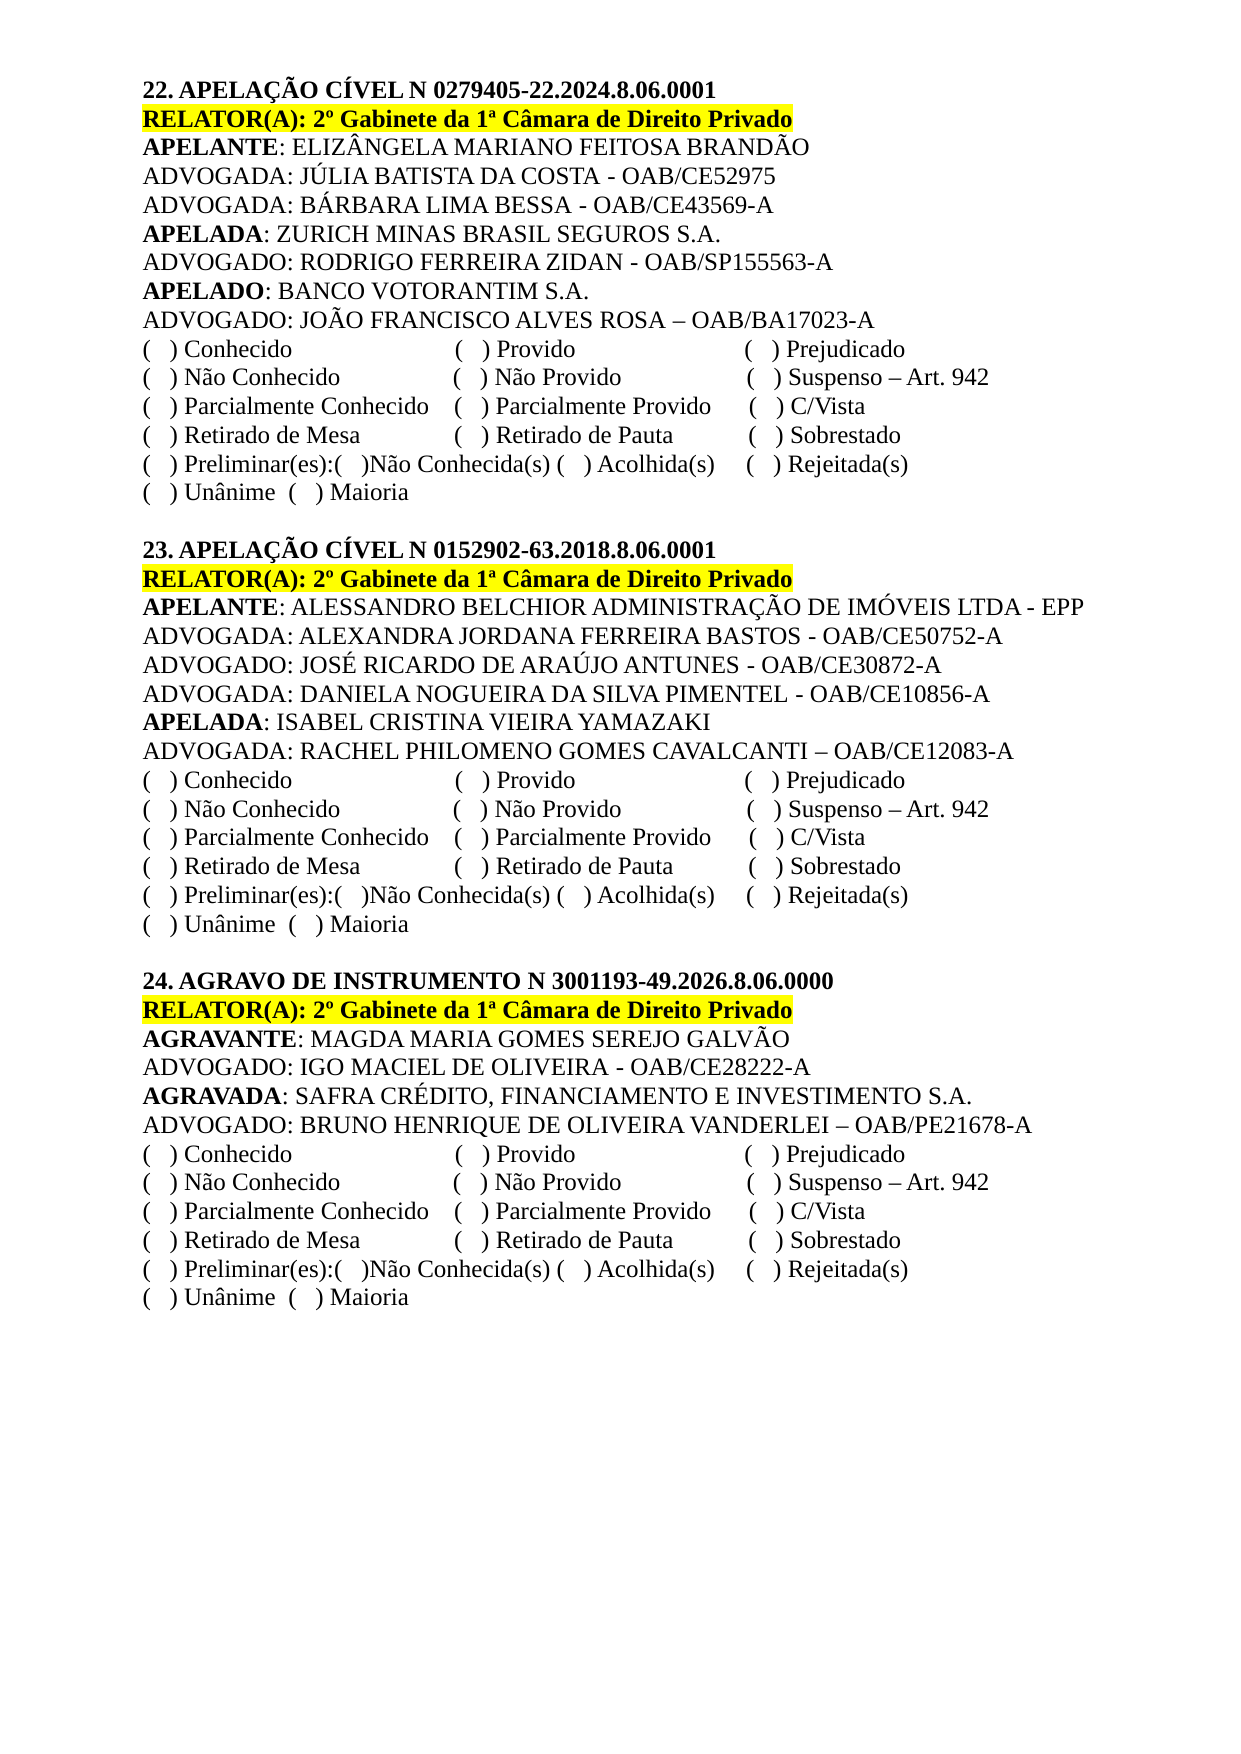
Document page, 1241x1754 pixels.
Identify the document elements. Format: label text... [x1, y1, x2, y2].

text 22. APELAÇÃO CÍVEL N 0279405-22.2024.8.06.0001 RELATOR(A): 2º Gabinete da 1ª Câmara de Direito Privado APELANTE: ELIZÂNGELA MARIANO FEITOSA BRANDÃO ADVOGADA: JÚLIA BATISTA DA COSTA - OAB/CE52975 ADVOGADA: BÁRBARA LIMA BESSA - OAB/CE43569-A APELADA: ZURICH MINAS BRASIL SEGUROS S.A. ADVOGADO: RODRIGO FERREIRA ZIDAN - OAB/SP155563-A APELADO: BANCO VOTORANTIM S.A. ADVOGADO: JOÃO FRANCISCO ALVES ROSA – OAB/BA17023-A [142, 75, 1141, 334]
text ( ) Retirado de Mesa ( ) Retirado de Pauta ( ) Sobrestado [142, 1225, 1158, 1254]
text ( ) Conhecido ( ) Provido ( ) Prejudicado [142, 765, 1141, 794]
text ( ) Retirado de Mesa ( ) Retirado de Pauta ( ) Sobrestado [142, 851, 1158, 880]
text ( ) Retirado de Mesa ( ) Retirado de Pauta ( ) Sobrestado [142, 420, 1158, 449]
text ( ) Unânime ( ) Maioria 24. AGRAVO DE INSTRUMENTO N 3001193-49.2026.8.06.0000 RELATOR(A): 2º Gabinete da 1ª Câmara de Direito Privado AGRAVANTE: MAGDA MARIA GOMES SEREJO GALVÃO ADVOGADO: IGO MACIEL DE OLIVEIRA - OAB/CE28222-A AGRAVADA: SAFRA CRÉDITO, FINANCIAMENTO E INVESTIMENTO S.A. ADVOGADO: BRUNO HENRIQUE DE OLIVEIRA VANDERLEI – OAB/PE21678-A [142, 909, 1141, 1139]
text ( ) Conhecido ( ) Provido ( ) Prejudicado [142, 1139, 1141, 1167]
text ( ) Parcialmente Conhecido ( ) Parcialmente Provido ( ) C/Vista [142, 1196, 1158, 1225]
text ( ) Conhecido ( ) Provido ( ) Prejudicado [142, 334, 1141, 362]
text ( ) Parcialmente Conhecido ( ) Parcialmente Provido ( ) C/Vista [142, 822, 1158, 851]
text ( ) Preliminar(es):( )Não Conhecida(s) ( ) Acolhida(s) ( ) Rejeitada(s) [142, 449, 1158, 477]
text ( ) Preliminar(es):( )Não Conhecida(s) ( ) Acolhida(s) ( ) Rejeitada(s) [142, 880, 1158, 909]
text ( ) Preliminar(es):( )Não Conhecida(s) ( ) Acolhida(s) ( ) Rejeitada(s) [142, 1254, 1158, 1282]
text ( ) Não Conhecido ( ) Não Provido ( ) Suspenso – Art. 942 [142, 1167, 1158, 1196]
text ( ) Não Conhecido ( ) Não Provido ( ) Suspenso – Art. 942 [142, 794, 1158, 822]
text ( ) Não Conhecido ( ) Não Provido ( ) Suspenso – Art. 942 [142, 362, 1158, 391]
text ( ) Unânime ( ) Maioria [142, 477, 1141, 506]
text 23. APELAÇÃO CÍVEL N 0152902-63.2018.8.06.0001 RELATOR(A): 2º Gabinete da 1ª Câmara de Direito Privado APELANTE: ALESSANDRO BELCHIOR ADMINISTRAÇÃO DE IMÓVEIS LTDA - EPP ADVOGADA: ALEXANDRA JORDANA FERREIRA BASTOS - OAB/CE50752-A ADVOGADO: JOSÉ RICARDO DE ARAÚJO ANTUNES - OAB/CE30872-A ADVOGADA: DANIELA NOGUEIRA DA SILVA PIMENTEL - OAB/CE10856-A APELADA: ISABEL CRISTINA VIEIRA YAMAZAKI ADVOGADA: RACHEL PHILOMENO GOMES CAVALCANTI – OAB/CE12083-A [142, 535, 1141, 765]
text ( ) Unânime ( ) Maioria [142, 1282, 1141, 1369]
text ( ) Parcialmente Conhecido ( ) Parcialmente Provido ( ) C/Vista [142, 391, 1158, 420]
